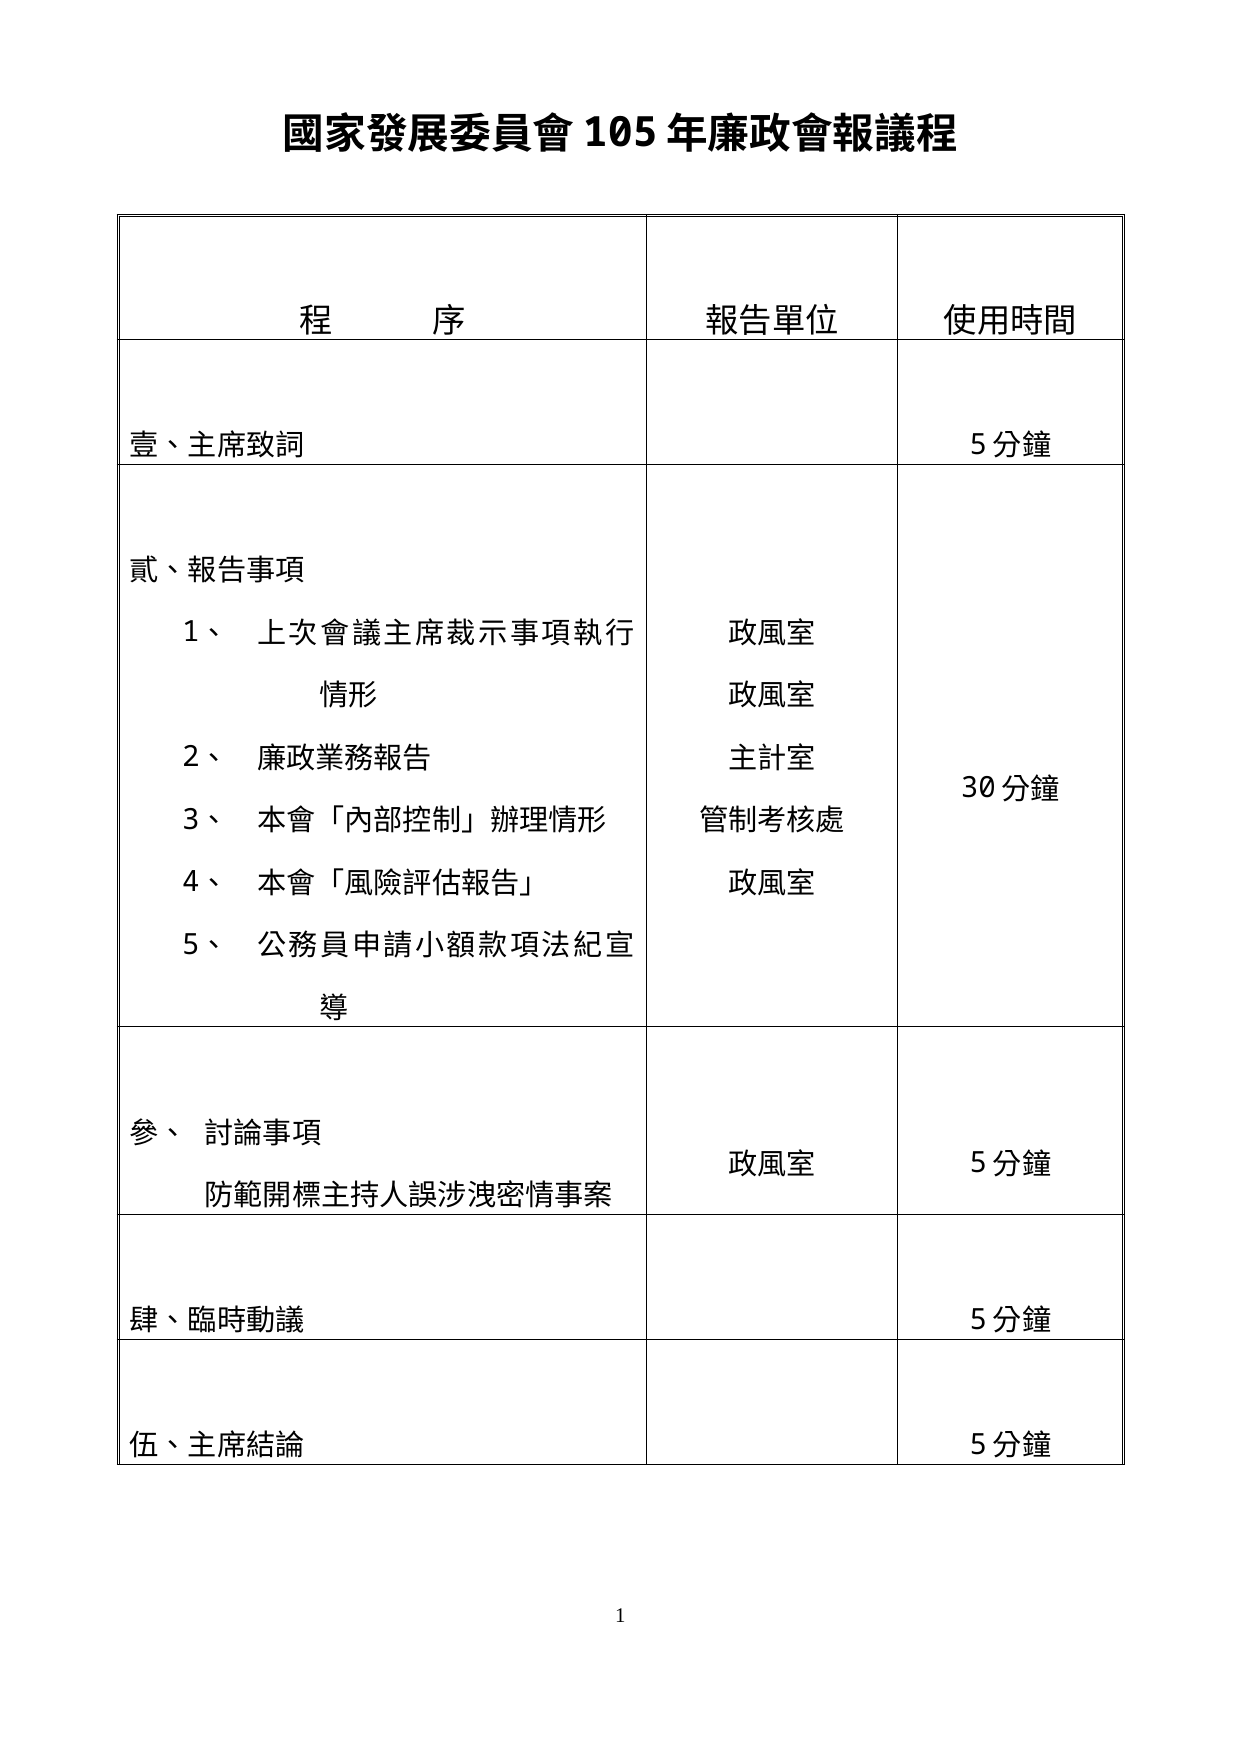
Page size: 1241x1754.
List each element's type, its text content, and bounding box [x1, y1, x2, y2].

text 國家發展委員會105年廉政會報議程 [118, 89, 1122, 151]
table_cell 5分鐘 [898, 1340, 1122, 1464]
table_cell 貳、報告事項 上次會議主席裁示事項執行情形 廉政業務報告 本會「內部控制」辦理情形 本會「風險評估報告」 公務員申請小額款項法紀宣導 [120, 465, 646, 1026]
table_cell 政風室 政風室 主計室 管制考核處 政風室 [647, 465, 897, 1026]
table_header 報告單位 [647, 217, 897, 339]
table_cell [647, 1215, 897, 1339]
table_cell 伍、主席結論 [120, 1340, 646, 1464]
table_cell 5分鐘 [898, 1027, 1122, 1214]
table_cell 5分鐘 [898, 1215, 1122, 1339]
table_cell [647, 340, 897, 464]
table_header 使用時間 [898, 217, 1122, 339]
table_cell 5分鐘 [898, 340, 1122, 464]
table_cell 政風室 [647, 1027, 897, 1214]
table_cell [647, 1340, 897, 1464]
table_cell 壹、主席致詞 [120, 340, 646, 464]
table_cell 討論事項 防範開標主持人誤涉洩密情事案 [120, 1027, 646, 1214]
table_cell 肆、臨時動議 [120, 1215, 646, 1339]
table_header 程 序 [120, 217, 646, 339]
table_cell 30分鐘 [898, 465, 1122, 1026]
